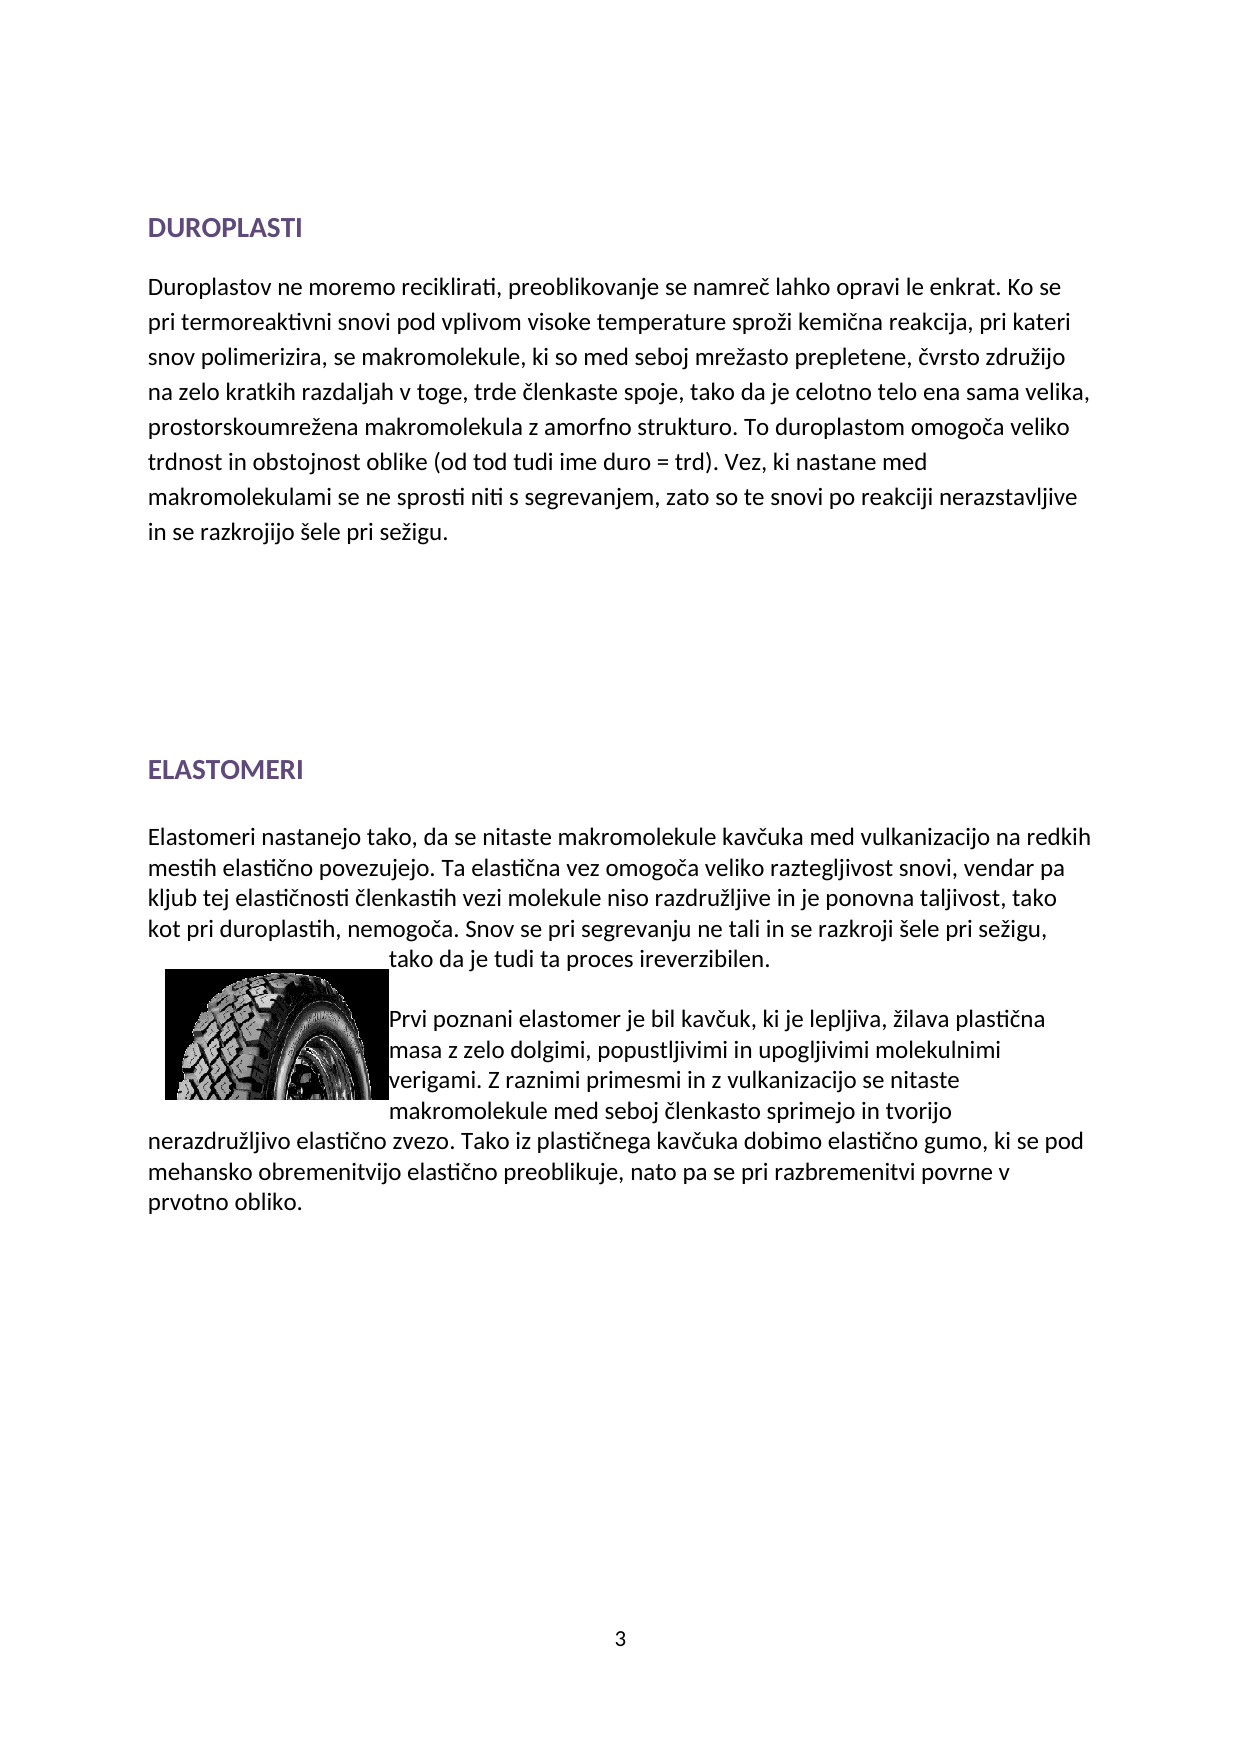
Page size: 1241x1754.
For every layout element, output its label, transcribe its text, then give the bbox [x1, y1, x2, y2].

subtitle DUROPLASTI [148, 209, 1093, 245]
text Prvi poznani elastomer je bil kavčuk, ki je lepljiva, žilava plastična masa z zelo dolgimi, popustljivimi in upogljivimi molekulnimi verigami. Z raznimi primesmi in z vulkanizacijo se nitaste makromolekule med seboj členkasto sprimejo in tvorijo nerazdružljivo elastično zvezo. Tako iz plastičnega kavčuka dobimo elastično gumo, ki se pod mehansko obremenitvijo elastično preoblikuje, nato pa se pri razbremenitvi povrne v prvotno obliko. [148, 1003, 1093, 1217]
text Duroplastov ne moremo reciklirati, preoblikovanje se namreč lahko opravi le enkrat. Ko se pri termoreaktivni snovi pod vplivom visoke temperature sproži kemična reakcija, pri kateri snov polimerizira, se makromolekule, ki so med seboj mrežasto prepletene, čvrsto združijo na zelo kratkih razdaljah v toge, trde členkaste spoje, tako da je celotno telo ena sama velika, prostorskoumrežena makromolekula z amorfno strukturo. To duroplastom omogoča veliko trdnost in obstojnost oblike (od tod tudi ime duro = trd). Vez, ki nastane med makromolekulami se ne sprosti niti s segrevanjem, zato so te snovi po reakciji nerazstavljive in se razkrojijo šele pri sežigu. [148, 271, 1093, 547]
text Elastomeri nastanejo tako, da se nitaste makromolekule kavčuka med vulkanizacijo na redkih mestih elastično povezujejo. Ta elastična vez omogoča veliko raztegljivost snovi, vendar pa kljub tej elastičnosti členkastih vezi molekule niso razdružljive in je ponovna taljivost, tako kot pri duroplastih, nemogoča. Snov se pri segrevanju ne tali in se razkroji šele pri sežigu, tako da je tudi ta proces ireverzibilen. [148, 821, 1093, 974]
subtitle ELASTOMERI [148, 751, 1093, 787]
picture [165, 969, 389, 1100]
table_header [89, 1302, 1054, 1330]
